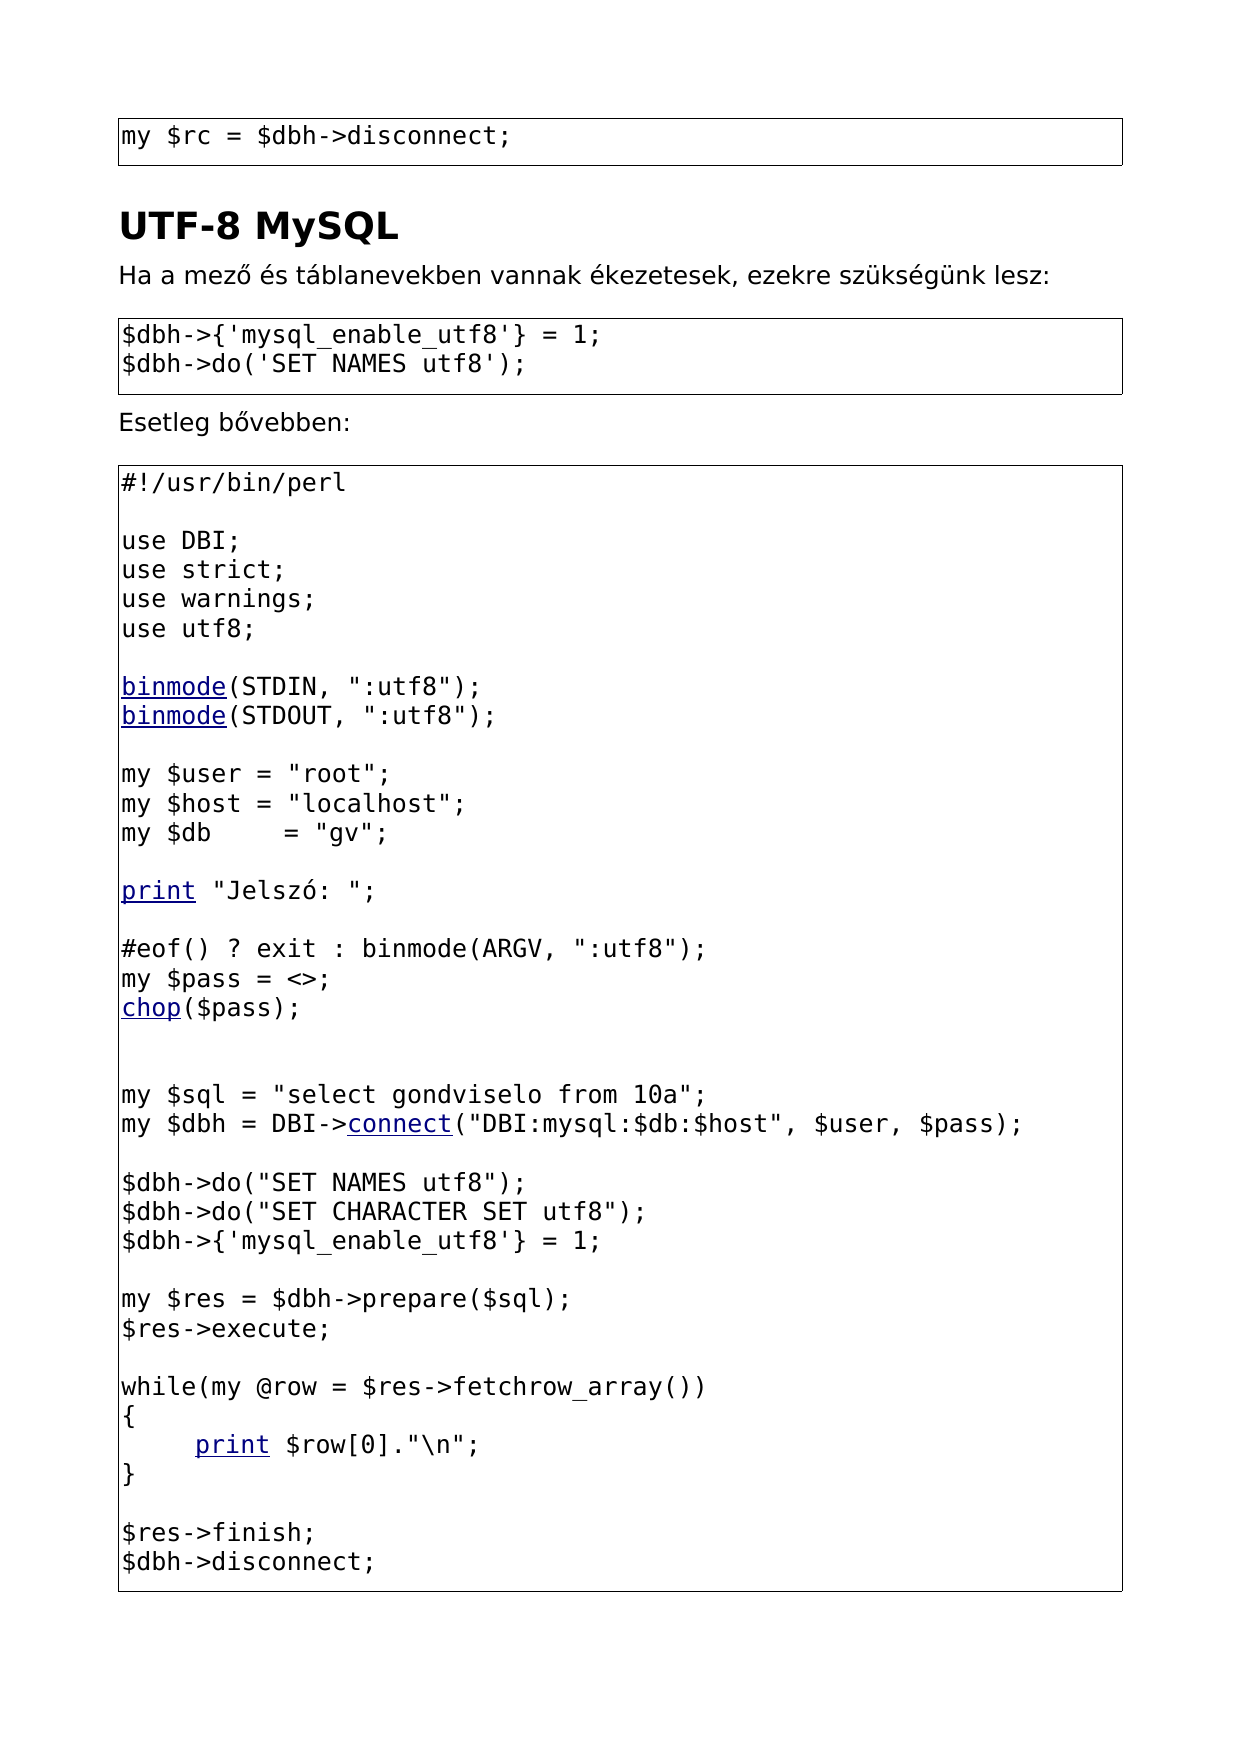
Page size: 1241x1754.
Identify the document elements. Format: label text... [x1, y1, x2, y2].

subtitle UTF-8 MySQL [118, 205, 1122, 248]
text Ha a mező és táblanevekben vannak ékezetesek, ezekre szükségünk lesz: [118, 261, 1122, 290]
table_header #!/usr/bin/perl use DBI; use strict; use warnings; use utf8; binmode(STDIN, ":utf8"); binmode(STDOUT, ":utf8"); my $user = "root"; my $host = "localhost"; my $db = "gv"; print "Jelszó: "; #eof() ? exit : binmode(ARGV, ":utf8"); my $pass = <>; chop($pass); my $sql = "select gondviselo from 10a"; my $dbh = DBI->connect("DBI:mysql:$db:$host", $user, $pass); $dbh->do("SET NAMES utf8"); $dbh->do("SET CHARACTER SET utf8"); $dbh->{'mysql_enable_utf8'} = 1; my $res = $dbh->prepare($sql); $res->execute; while(my @row = $res->fetchrow_array()) { print $row[0]."\n"; } $res->finish; $dbh->disconnect; [119, 466, 1122, 1591]
text Esetleg bővebben: [118, 408, 1122, 438]
table_header my $rc = $dbh->disconnect; [119, 119, 1122, 165]
table_header $dbh->{'mysql_enable_utf8'} = 1; $dbh->do('SET NAMES utf8'); [119, 319, 1122, 393]
